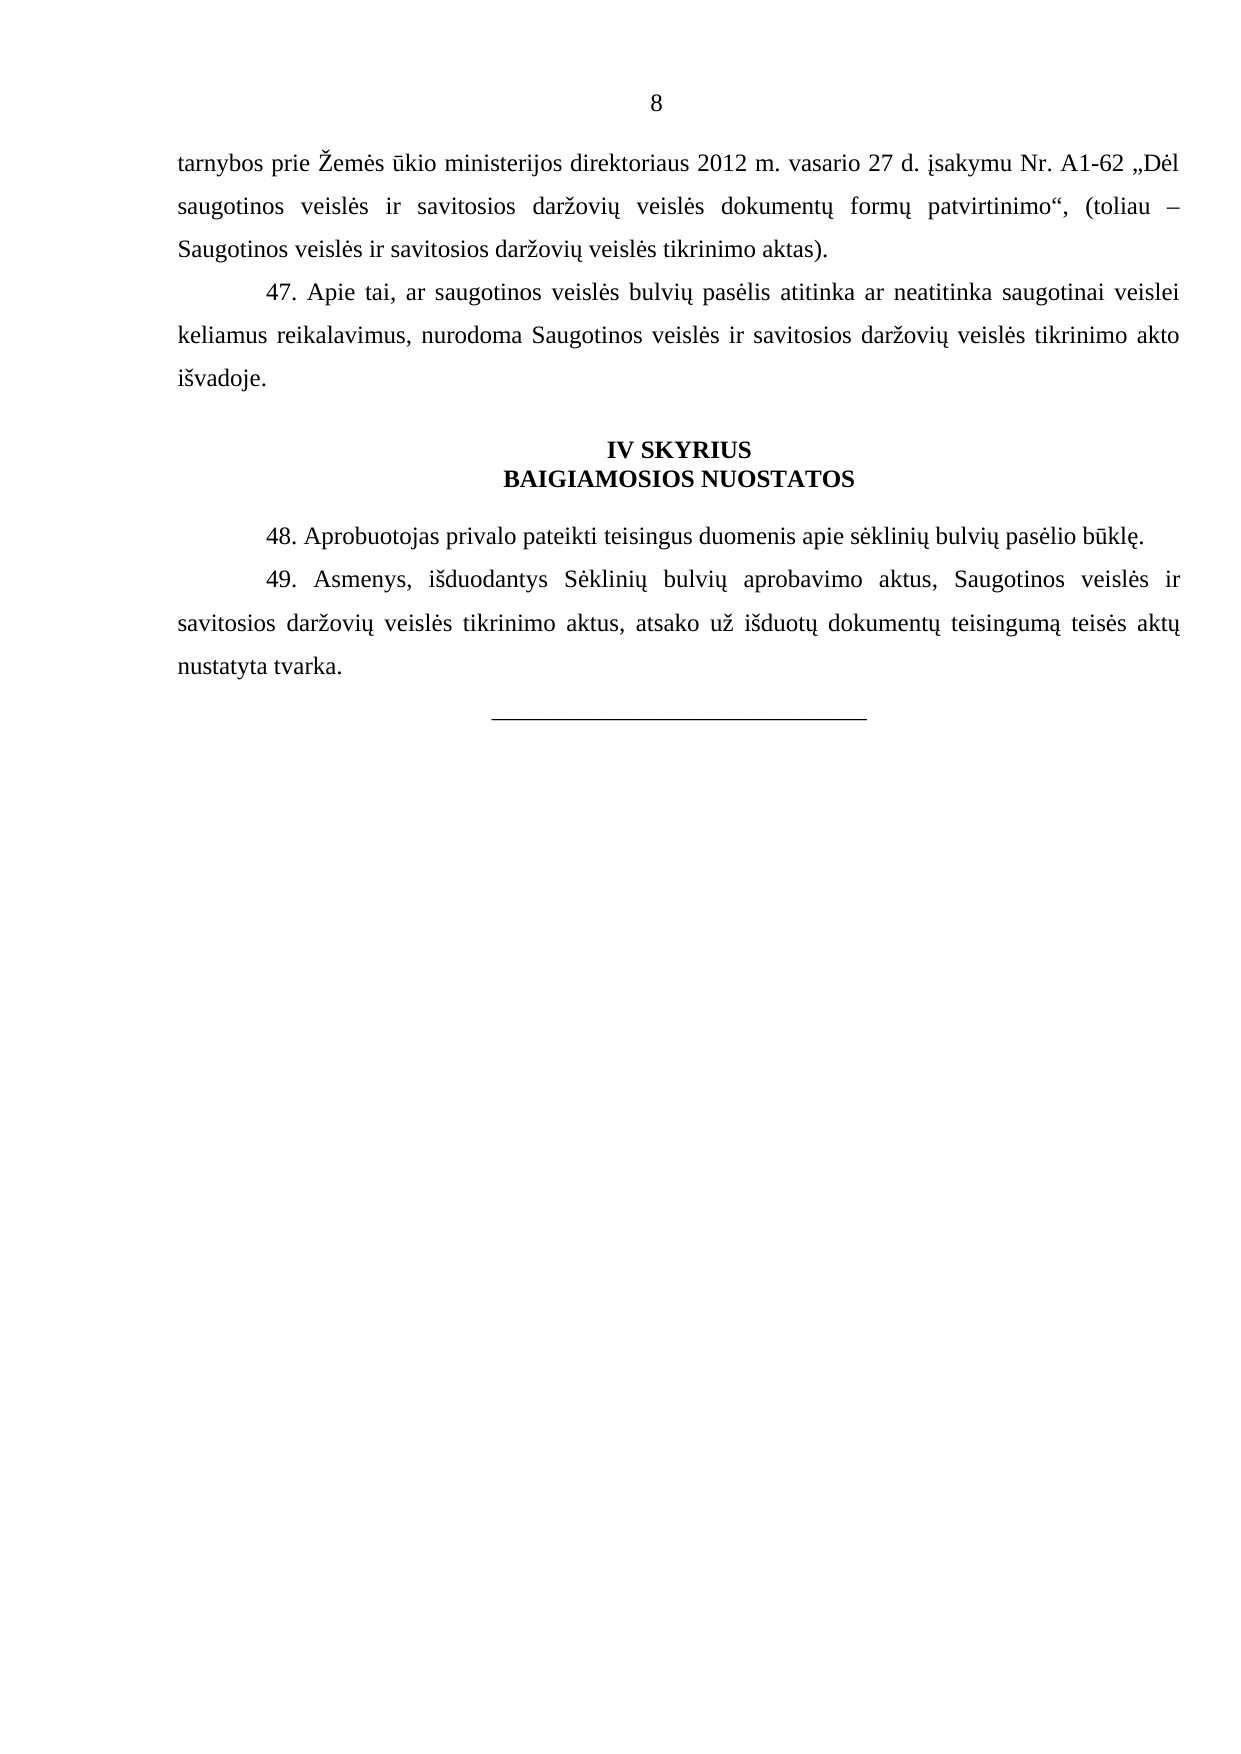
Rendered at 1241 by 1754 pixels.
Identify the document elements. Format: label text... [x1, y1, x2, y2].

text 47. Apie tai, ar saugotinos veislės bulvių pasėlis atitinka ar neatitinka saugotinai veislei keliamus reikalavimus, nurodoma Saugotinos veislės ir savitosios daržovių veislės tikrinimo akto išvadoje. [177, 277, 1181, 392]
text 49. Asmenys, išduodantys Sėklinių bulvių aprobavimo aktus, Saugotinos veislės ir savitosios daržovių veislės tikrinimo aktus, atsako už išduotų dokumentų teisingumą teisės aktų nustatyta tvarka. [177, 564, 1181, 679]
text tarnybos prie Žemės ūkio ministerijos direktoriaus 2012 m. vasario 27 d. įsakymu Nr. A1-62 „Dėl saugotinos veislės ir savitosios daržovių veislės dokumentų formų patvirtinimo“, (toliau – Saugotinos veislės ir savitosios daržovių veislės tikrinimo aktas). [177, 148, 1181, 263]
text ______________________________ [177, 694, 1181, 723]
text 48. Aprobuotojas privalo pateikti teisingus duomenis apie sėklinių bulvių pasėlio būklę. [177, 521, 1181, 550]
text BAIGIAMOSIOS NUOSTATOS [177, 464, 1181, 493]
text IV SKYRIUS [177, 435, 1181, 464]
